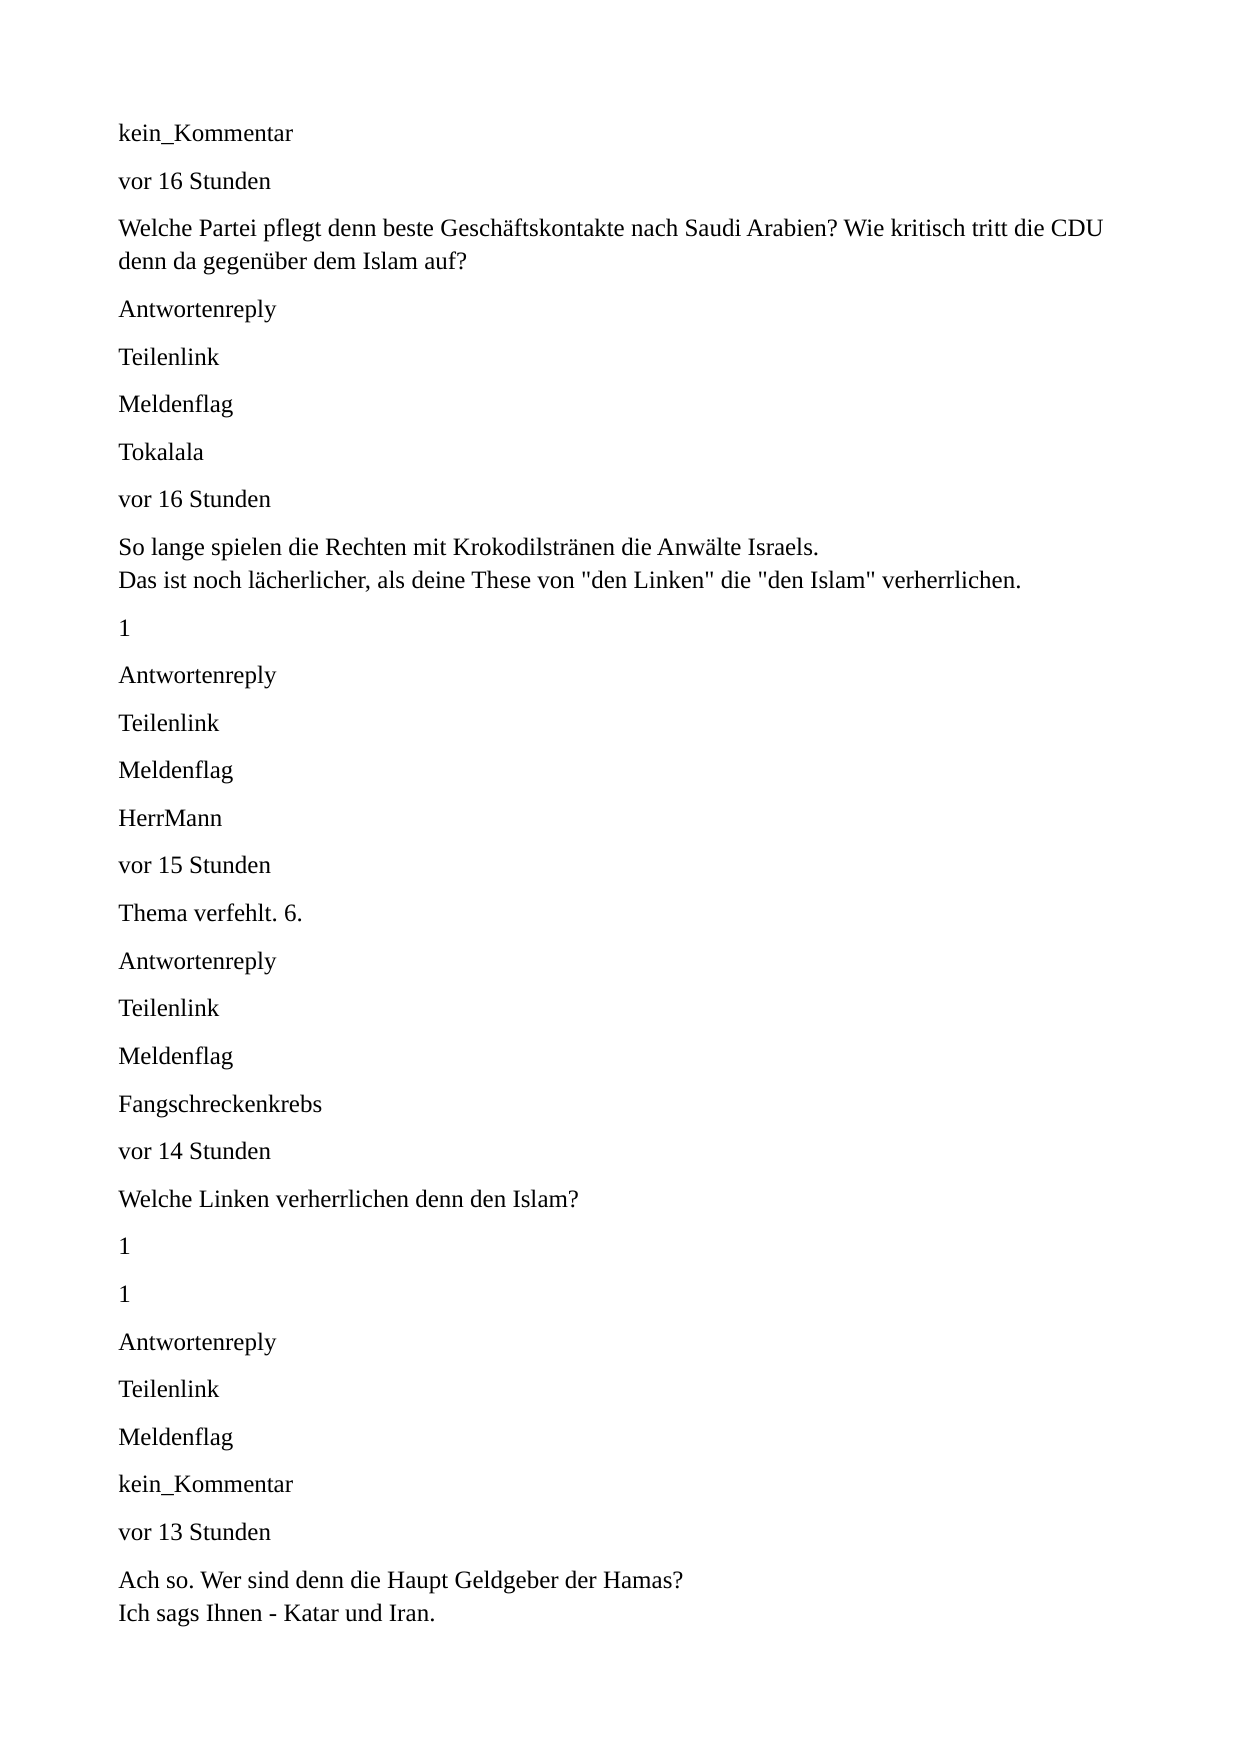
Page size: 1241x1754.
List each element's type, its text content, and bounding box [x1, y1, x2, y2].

text vor 15 Stunden [118, 851, 1122, 879]
text Tokalala [118, 437, 1122, 466]
text Antwortenreply [118, 946, 1122, 974]
text Welche Partei pflegt denn beste Geschäftskontakte nach Saudi Arabien? Wie kritisch tritt die CDU denn da gegenüber dem Islam auf? [118, 213, 1122, 275]
text Antwortenreply [118, 294, 1122, 323]
text Thema verfehlt. 6. [118, 898, 1122, 927]
text Welche Linken verherrlichen denn den Islam? [118, 1184, 1122, 1213]
text vor 16 Stunden [118, 166, 1122, 194]
text Teilenlink [118, 342, 1122, 370]
text Meldenflag [118, 389, 1122, 418]
text Fangschreckenkrebs [118, 1089, 1122, 1117]
text Meldenflag [118, 755, 1122, 784]
text Ach so. Wer sind denn die Haupt Geldgeber der Hamas? Ich sags Ihnen - Katar und Iran. [118, 1565, 1122, 1626]
text vor 14 Stunden [118, 1136, 1122, 1165]
text 1 [118, 613, 1122, 641]
text Meldenflag [118, 1422, 1122, 1451]
text Teilenlink [118, 993, 1122, 1022]
text kein_Kommentar [118, 1469, 1122, 1498]
text HerrMann [118, 803, 1122, 832]
text Meldenflag [118, 1041, 1122, 1070]
text Teilenlink [118, 1374, 1122, 1403]
text Antwortenreply [118, 1327, 1122, 1355]
text 1 [118, 1279, 1122, 1308]
text Antwortenreply [118, 660, 1122, 689]
text vor 16 Stunden [118, 484, 1122, 513]
text kein_Kommentar [118, 118, 1122, 147]
text 1 [118, 1231, 1122, 1260]
text vor 13 Stunden [118, 1517, 1122, 1546]
text Teilenlink [118, 708, 1122, 737]
text So lange spielen die Rechten mit Krokodilstränen die Anwälte Israels. Das ist noch lächerlicher, als deine These von "den Linken" die "den Islam" verherrlichen. [118, 532, 1122, 594]
